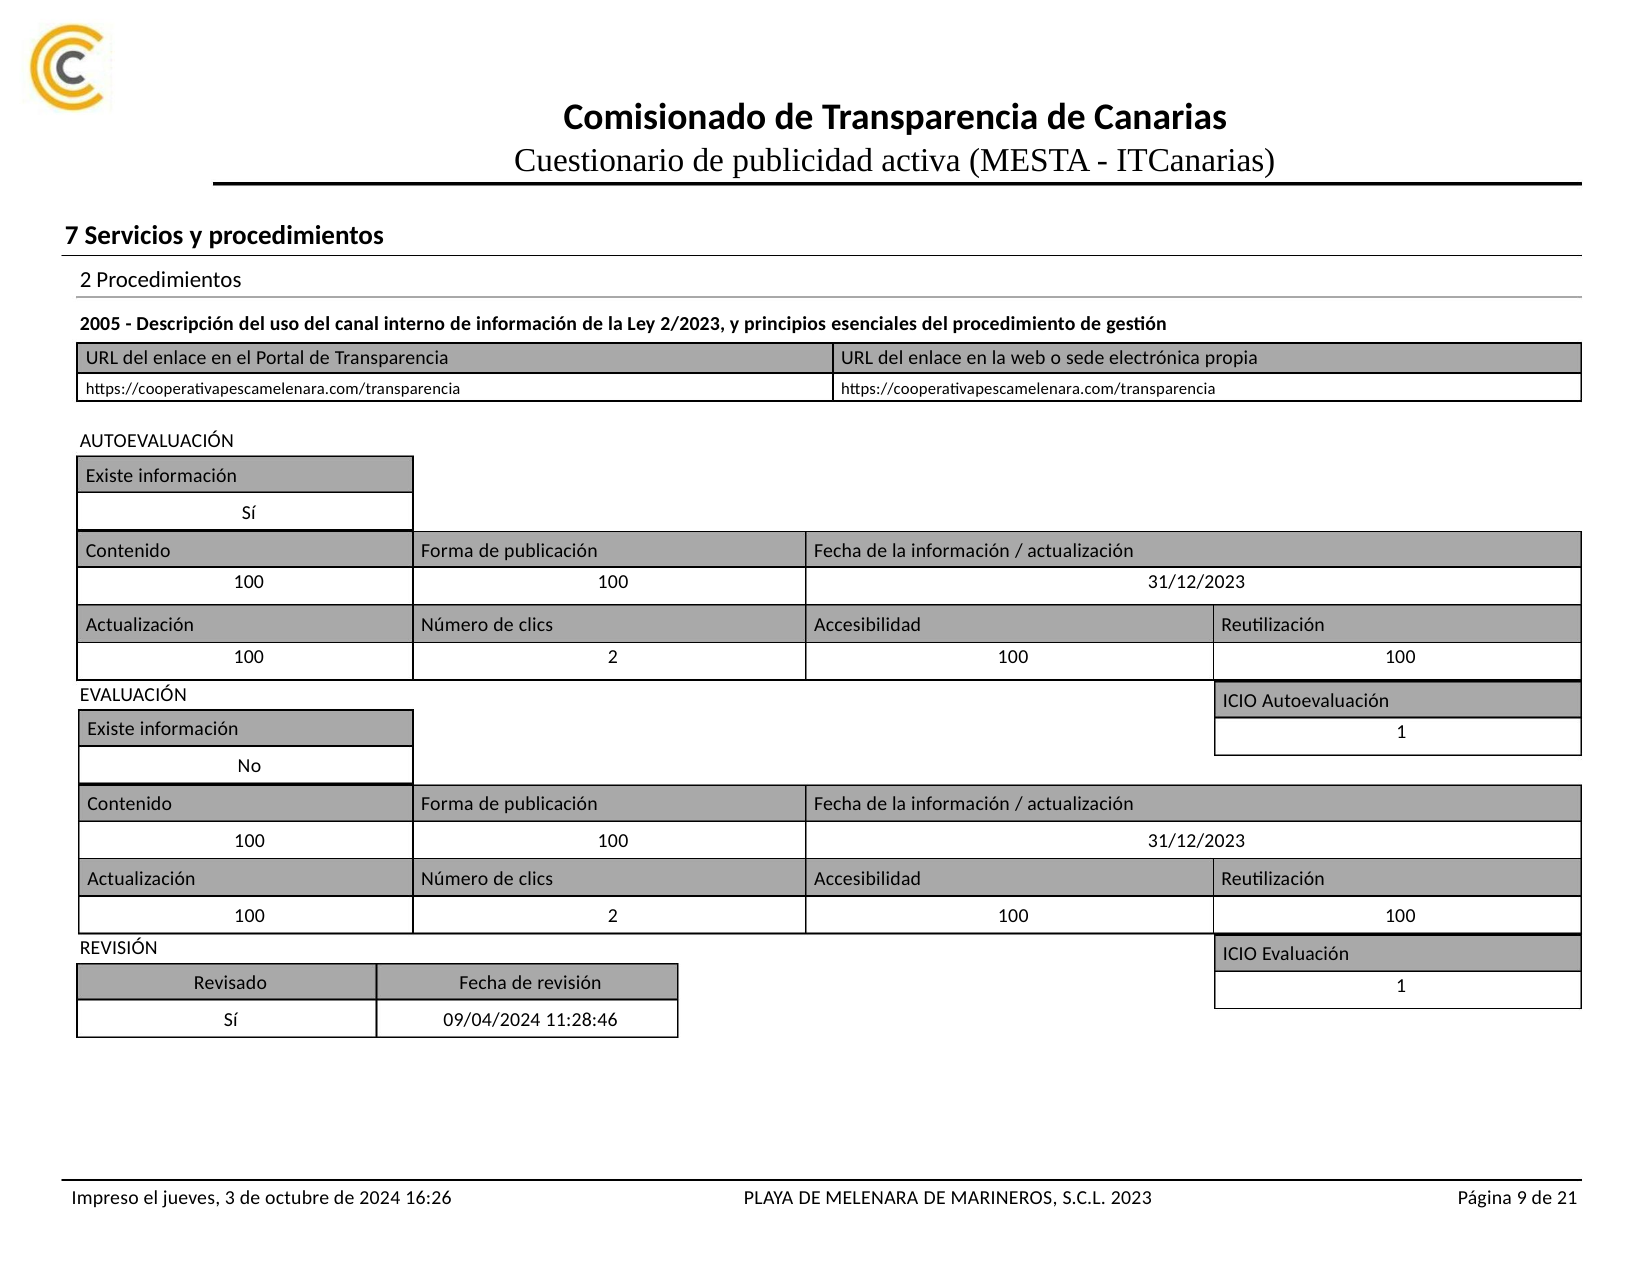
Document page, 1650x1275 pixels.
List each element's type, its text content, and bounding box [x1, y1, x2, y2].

text https://cooperativapescamelenara.com/transparencia [86, 380, 491, 397]
text 00 [269, 906, 290, 927]
text 31/12/2023 [1148, 572, 1271, 592]
text Número de clics [421, 615, 578, 636]
text Forma de publicación [421, 541, 623, 561]
text 31/12/2023 [1148, 831, 1351, 852]
text 100 [997, 647, 1053, 667]
text PLAYA DE MELENARA DE MARINEROS, S.C.L. 2023 [744, 1188, 1179, 1208]
text Impreso el jueves, 3 de octubre de 2024 16:26 [71, 1188, 478, 1208]
text REVISIÓN [79, 938, 221, 959]
text 00 [243, 647, 289, 667]
text 2 [608, 906, 653, 927]
text Sí [224, 1010, 293, 1030]
text Procedimientos [96, 269, 267, 292]
text Comisionado de Transparencia de Canarias [563, 99, 1305, 137]
text Fecha de la información / actualización [814, 541, 1271, 561]
text Sí [242, 503, 281, 523]
text 1 [233, 572, 243, 592]
text Accesibilidad [814, 869, 1053, 889]
text 1 [234, 906, 269, 927]
text 7 [64, 223, 84, 250]
text 100 [597, 572, 653, 592]
text URL del enlace en el Portal de Transparencia [86, 348, 477, 368]
text No [237, 756, 286, 777]
text 09/04/2024 11:28:46 [443, 1010, 643, 1030]
text Existe información [86, 466, 281, 486]
text Fecha de la información / actualización [814, 794, 1161, 815]
picture [0, 0, 1650, 1275]
text Forma de publicación [421, 794, 623, 815]
text Reutilización [1221, 615, 1351, 636]
text Revisado [194, 973, 293, 993]
text 1 [233, 647, 243, 667]
text 100 [597, 831, 653, 852]
text 00 [244, 831, 290, 852]
text 1 [234, 831, 244, 852]
text https://cooperativapescamelenara.com/transparencia [841, 380, 1246, 397]
text 100 [1385, 647, 1441, 667]
text ICIO Autoevaluación [1223, 691, 1415, 711]
text 2 [608, 647, 643, 667]
text Actualización [86, 615, 220, 636]
text 1 [1396, 976, 1441, 996]
text Actualización [87, 869, 221, 889]
text Número de clics [421, 869, 623, 889]
text URL del enlace en la web o sede electrónica propia [841, 348, 1284, 368]
text Accesibilidad [814, 615, 946, 636]
text Fecha de revisión [459, 973, 627, 993]
text 100 [998, 906, 1053, 927]
text Contenido [86, 541, 196, 561]
text Reutilización [1221, 869, 1351, 889]
text AUTOEVALUACIÓN [79, 431, 281, 452]
text Existe información [87, 719, 286, 740]
text 1 [1396, 722, 1431, 742]
text 2 [79, 269, 96, 292]
text 005 - Descripción del uso del canal interno de información de la Ley 2/2023, y principios esenciales del procedimiento de gestión [90, 314, 1196, 334]
text Cuestionario de publicidad activa (MESTA - ITCanarias) [514, 142, 1305, 178]
text Página 9 de 21 [1458, 1188, 1603, 1208]
text ICIO Evaluación [1223, 944, 1375, 965]
text 100 [1385, 906, 1441, 927]
text Contenido [87, 794, 198, 815]
text EVALUACIÓN [79, 685, 220, 705]
text Servicios y procedimientos [84, 223, 410, 250]
text 2 [79, 314, 90, 334]
text 00 [243, 572, 289, 592]
